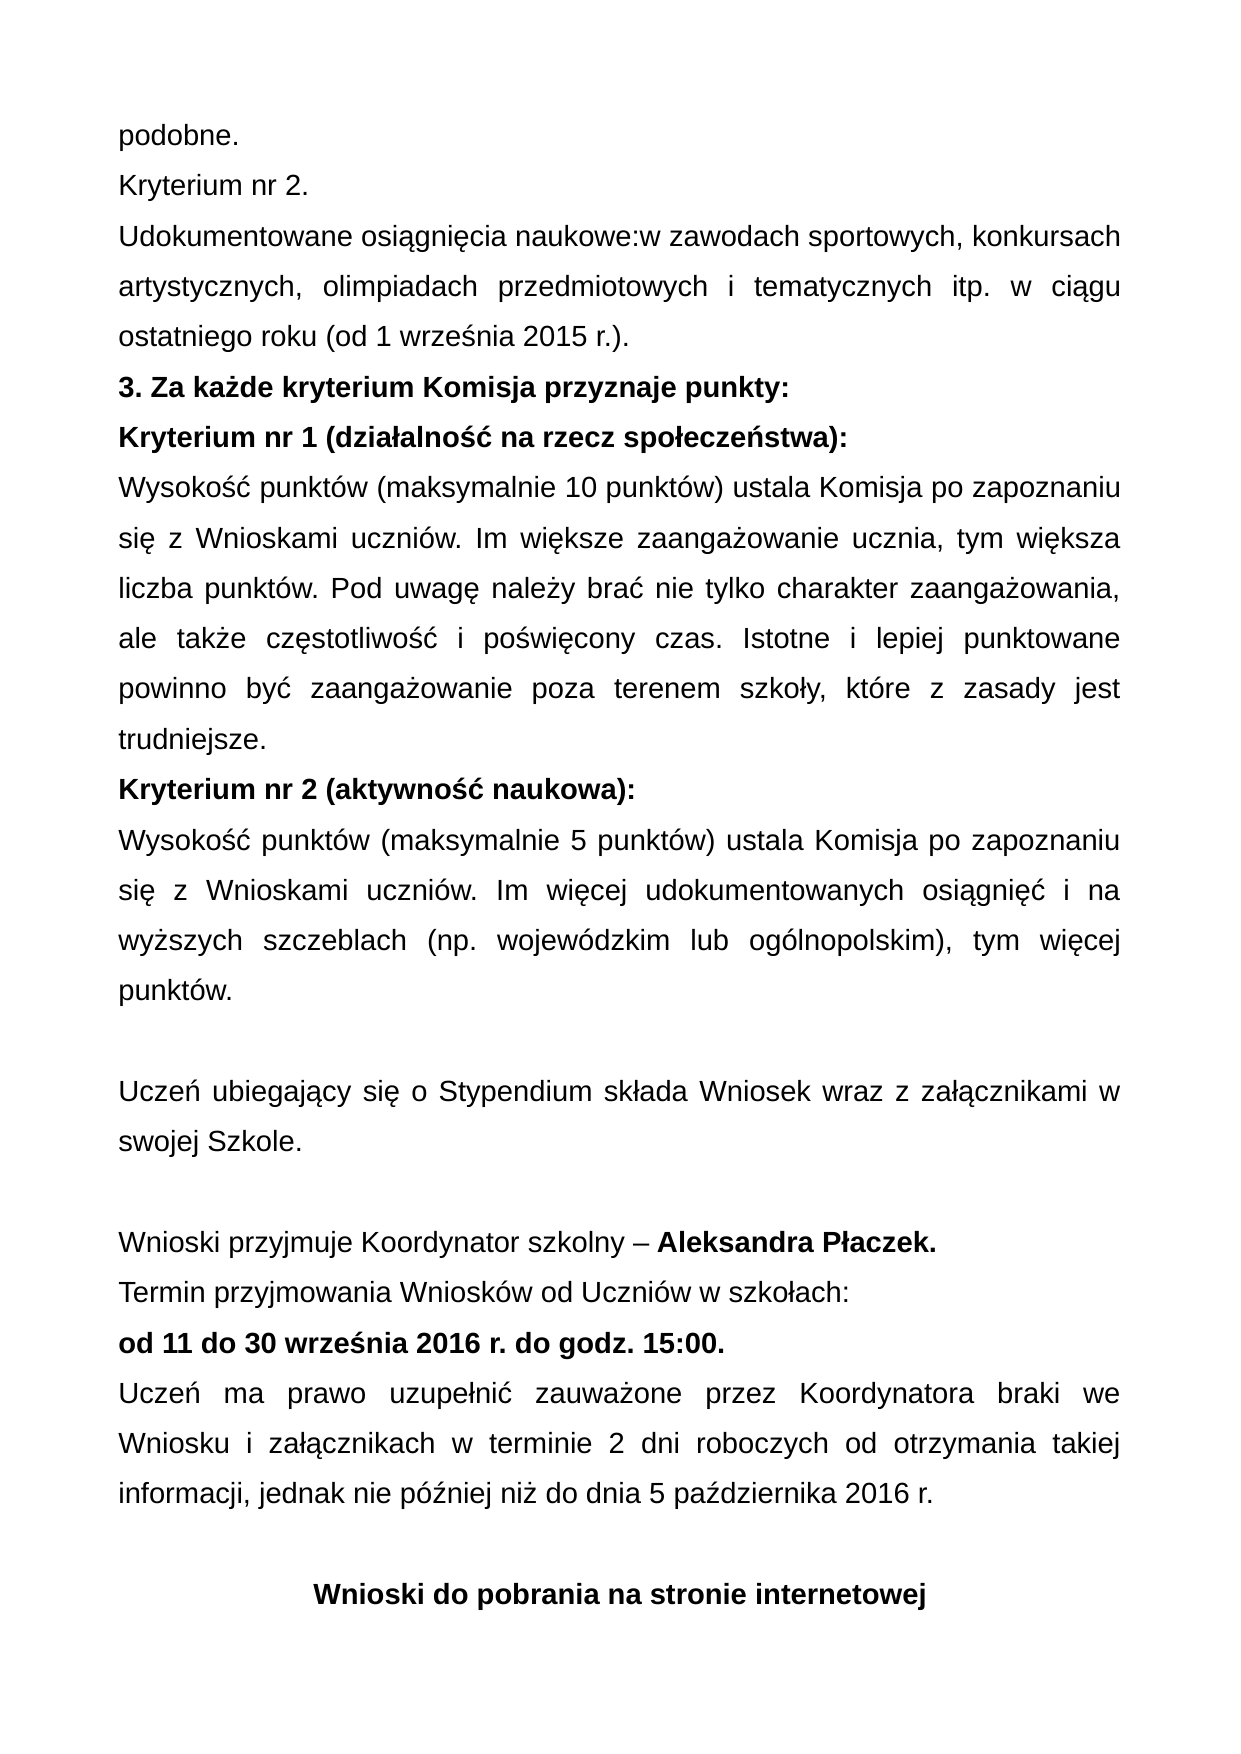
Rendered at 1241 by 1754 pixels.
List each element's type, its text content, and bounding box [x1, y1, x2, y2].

text Termin przyjmowania Wniosków od Uczniów w szkołach: [118, 1275, 1122, 1309]
text Uczeń ubiegający się o Stypendium składa Wniosek wraz z załącznikami w swojej Szkole. [118, 1074, 1122, 1158]
text Wysokość punktów (maksymalnie 10 punktów) ustala Komisja po zapoznaniu się z Wnioskami uczniów. Im większe zaangażowanie ucznia, tym większa liczba punktów. Pod uwagę należy brać nie tylko charakter zaangażowania, ale także częstotliwość i poświęcony czas. Istotne i lepiej punktowane powinno być zaangażowanie poza terenem szkoły, które z zasady jest trudniejsze. [118, 470, 1122, 755]
text Udokumentowane osiągnięcia naukowe:w zawodach sportowych, konkursach artystycznych, olimpiadach przedmiotowych i tematycznych itp. w ciągu ostatniego roku (od 1 września 2015 r.). [118, 219, 1122, 353]
text Wnioski do pobrania na stronie internetowej [118, 1577, 1122, 1611]
text podobne. [118, 118, 1122, 152]
text Wnioski przyjmuje Koordynator szkolny – Aleksandra Płaczek. [118, 1225, 1122, 1258]
text Uczeń ma prawo uzupełnić zauważone przez Koordynatora braki we Wniosku i załącznikach w terminie 2 dni roboczych od otrzymania takiej informacji, jednak nie później niż do dnia 5 października 2016 r. [118, 1376, 1122, 1510]
text 3. Za każde kryterium Komisja przyznaje punkty: [118, 370, 1122, 403]
text Kryterium nr 2 (aktywność naukowa): [118, 772, 1122, 806]
text Wysokość punktów (maksymalnie 5 punktów) ustala Komisja po zapoznaniu się z Wnioskami uczniów. Im więcej udokumentowanych osiągnięć i na wyższych szczeblach (np. wojewódzkim lub ogólnopolskim), tym więcej punktów. [118, 822, 1122, 1007]
text Kryterium nr 2. [118, 168, 1122, 202]
text Kryterium nr 1 (działalność na rzecz społeczeństwa): [118, 420, 1122, 453]
text od 11 do 30 września 2016 r. do godz. 15:00. [118, 1326, 1122, 1359]
